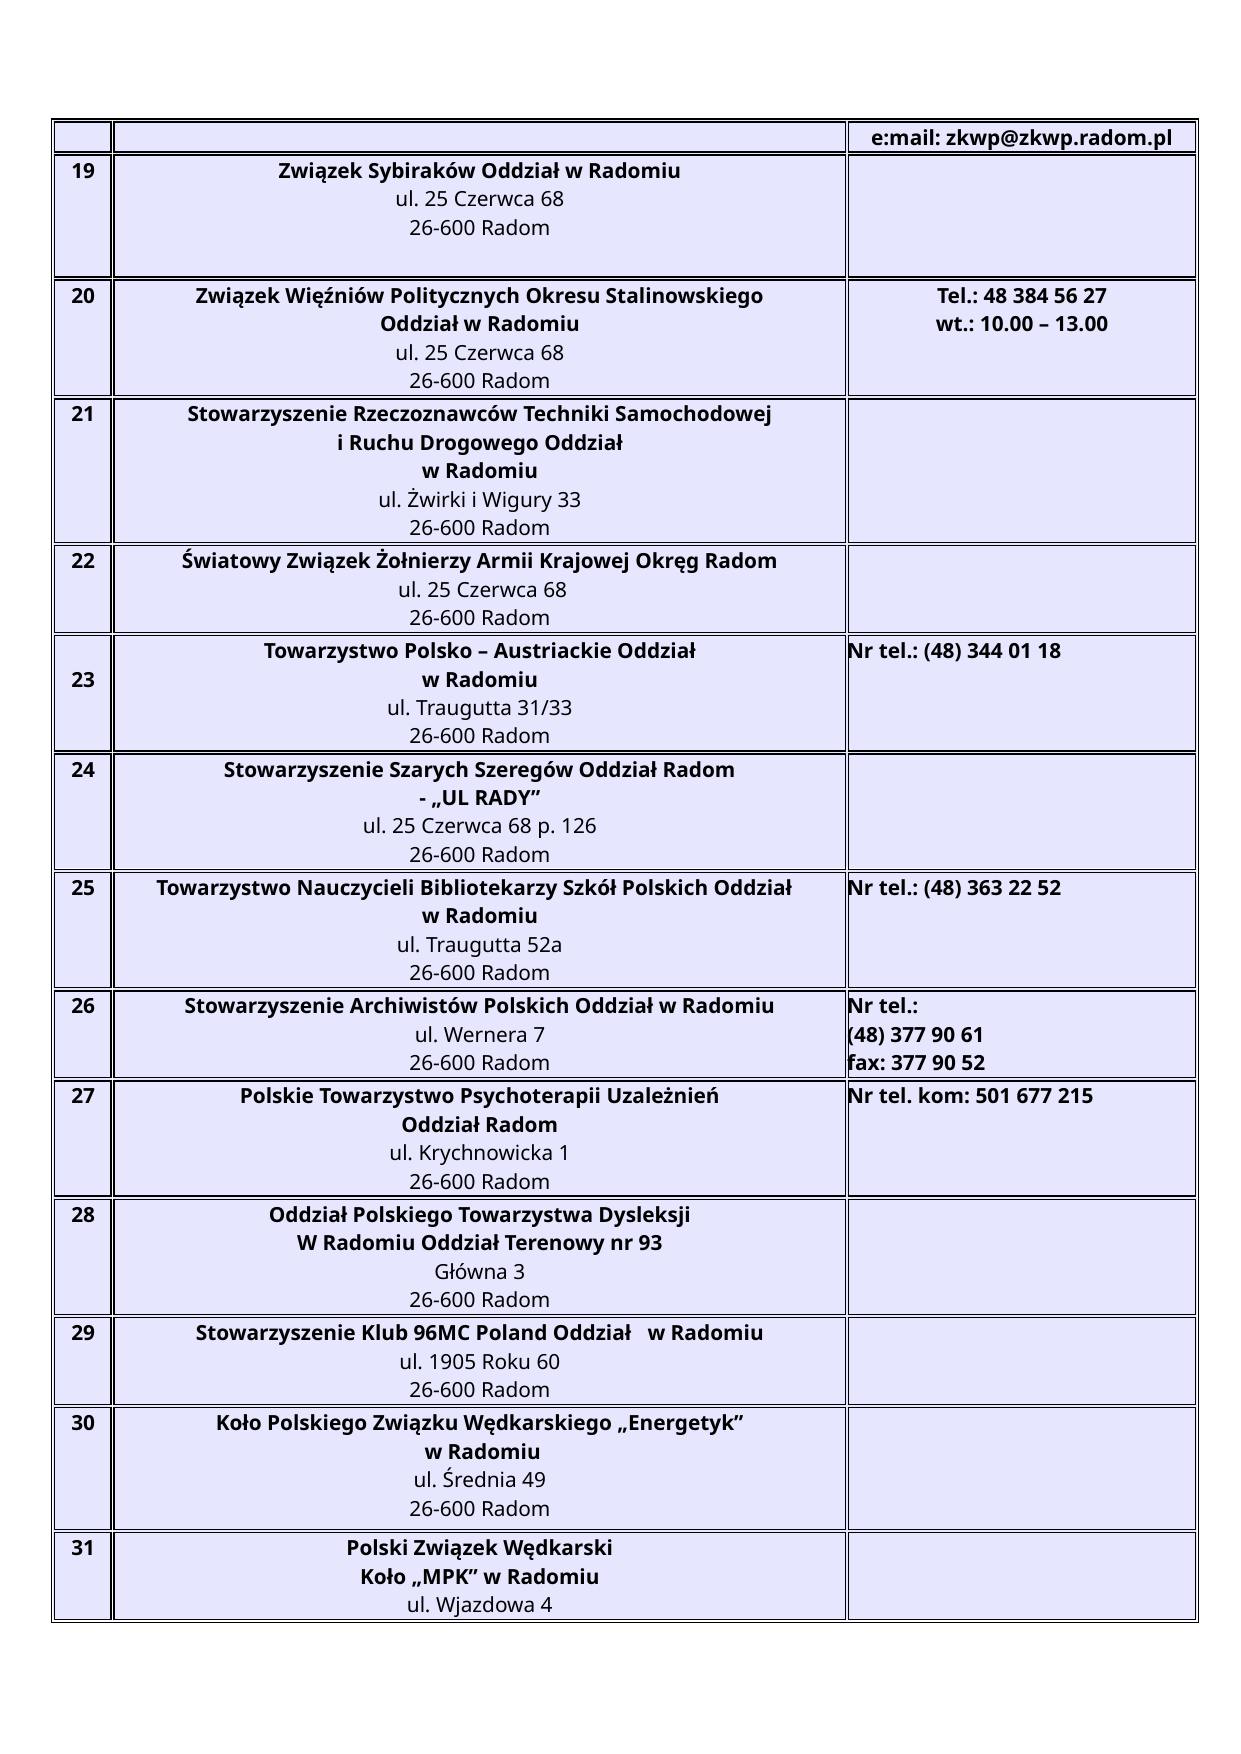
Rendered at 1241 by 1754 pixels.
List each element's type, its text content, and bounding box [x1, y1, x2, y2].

table_cell Towarzystwo Nauczycieli Bibliotekarzy Szkół Polskich Oddział w Radomiu ul. Traugutta 52a 26-600 Radom [115, 873, 845, 987]
table_cell 21 [55, 400, 110, 542]
table_cell 26 [55, 992, 110, 1077]
table_cell [1205, 987, 1239, 1077]
table_cell Stowarzyszenie Klub 96MC Poland Oddział w Radomiu ul. 1905 Roku 60 26-600 Radom [115, 1318, 845, 1404]
table_cell Stowarzyszenie Archiwistów Polskich Oddział w Radomiu ul. Wernera 7 26-600 Radom [115, 992, 845, 1077]
table_cell 31 [55, 1533, 110, 1619]
table_cell Koło Polskiego Związku Wędkarskiego „Energetyk” w Radomiu ul. Średnia 49 26-600 Radom [115, 1408, 845, 1529]
table_cell [55, 123, 110, 151]
table_cell [849, 1318, 1195, 1404]
table_cell Stowarzyszenie Rzeczoznawców Techniki Samochodowej i Ruchu Drogowego Oddział w Radomiu ul. Żwirki i Wigury 33 26-600 Radom [115, 400, 845, 542]
table_cell [1205, 542, 1239, 632]
table_cell [1205, 1404, 1239, 1529]
table_cell [1205, 276, 1239, 395]
table_cell Polski Związek Wędkarski Koło „MPK” w Radomiu ul. Wjazdowa 4 [115, 1533, 845, 1619]
table_cell Nr tel. kom: 501 677 215 [849, 1082, 1195, 1195]
table_cell [1199, 542, 1204, 632]
table_cell [1199, 1529, 1204, 1619]
table_cell [1199, 276, 1204, 395]
table_cell 22 [55, 546, 110, 632]
table_cell 28 [55, 1200, 110, 1314]
table_cell [849, 755, 1195, 868]
table_cell 27 [55, 1082, 110, 1195]
table_cell [849, 546, 1195, 632]
table_cell [1199, 632, 1204, 750]
table_cell [849, 1200, 1195, 1314]
table_cell [1205, 632, 1239, 750]
table_cell Związek Sybiraków Oddział w Radomiu ul. 25 Czerwca 68 26-600 Radom [115, 156, 845, 276]
table_cell [115, 123, 845, 151]
table_cell [1205, 750, 1239, 868]
table_cell 24 [55, 755, 110, 868]
table_cell [1199, 869, 1204, 987]
table_cell [1205, 395, 1239, 542]
table_cell [1205, 118, 1239, 151]
table_cell Światowy Związek Żołnierzy Armii Krajowej Okręg Radom ul. 25 Czerwca 68 26-600 Radom [115, 546, 845, 632]
table_cell 29 [55, 1318, 110, 1404]
table_cell Nr tel.: (48) 363 22 52 [849, 873, 1195, 987]
table_cell [849, 1408, 1195, 1529]
table_cell [1199, 1077, 1204, 1195]
table_cell [1205, 151, 1239, 276]
table_cell Związek Więźniów Politycznych Okresu Stalinowskiego Oddział w Radomiu ul. 25 Czerwca 68 26-600 Radom [115, 281, 845, 395]
table_cell [1199, 118, 1204, 151]
table_cell 19 [55, 156, 110, 276]
table_cell [849, 400, 1195, 542]
table_cell [849, 156, 1195, 276]
table_cell [1205, 869, 1239, 987]
table_cell Polskie Towarzystwo Psychoterapii Uzależnień Oddział Radom ul. Krychnowicka 1 26-600 Radom [115, 1082, 845, 1195]
table_cell e:mail: zkwp@zkwp.radom.pl [849, 123, 1195, 151]
table_cell [1205, 1529, 1239, 1619]
table_cell [1205, 1077, 1239, 1195]
table_cell 23 [55, 636, 110, 750]
table_cell 25 [55, 873, 110, 987]
table_cell Nr tel.: (48) 377 90 61 fax: 377 90 52 [849, 992, 1195, 1077]
table_cell 20 [55, 281, 110, 395]
table_cell Oddział Polskiego Towarzystwa Dysleksji W Radomiu Oddział Terenowy nr 93 Główna 3 26-600 Radom [115, 1200, 845, 1314]
table_cell Tel.: 48 384 56 27 wt.: 10.00 – 13.00 [849, 281, 1195, 395]
table_cell Nr tel.: (48) 344 01 18 [849, 636, 1195, 750]
table_cell [1205, 1314, 1239, 1404]
table_cell [1199, 395, 1204, 542]
table_cell [1199, 750, 1204, 868]
table_cell Towarzystwo Polsko – Austriackie Oddział w Radomiu ul. Traugutta 31/33 26-600 Radom [115, 636, 845, 750]
table_cell [1199, 1314, 1204, 1404]
table_cell Stowarzyszenie Szarych Szeregów Oddział Radom - „UL RADY” ul. 25 Czerwca 68 p. 126 26-600 Radom [115, 755, 845, 868]
table_cell [1199, 151, 1204, 276]
table_cell [1199, 1195, 1204, 1314]
table_cell [1205, 1195, 1239, 1314]
table_cell [1199, 1404, 1204, 1529]
table_cell [1199, 987, 1204, 1077]
table_cell 30 [55, 1408, 110, 1529]
table_cell [849, 1533, 1195, 1619]
